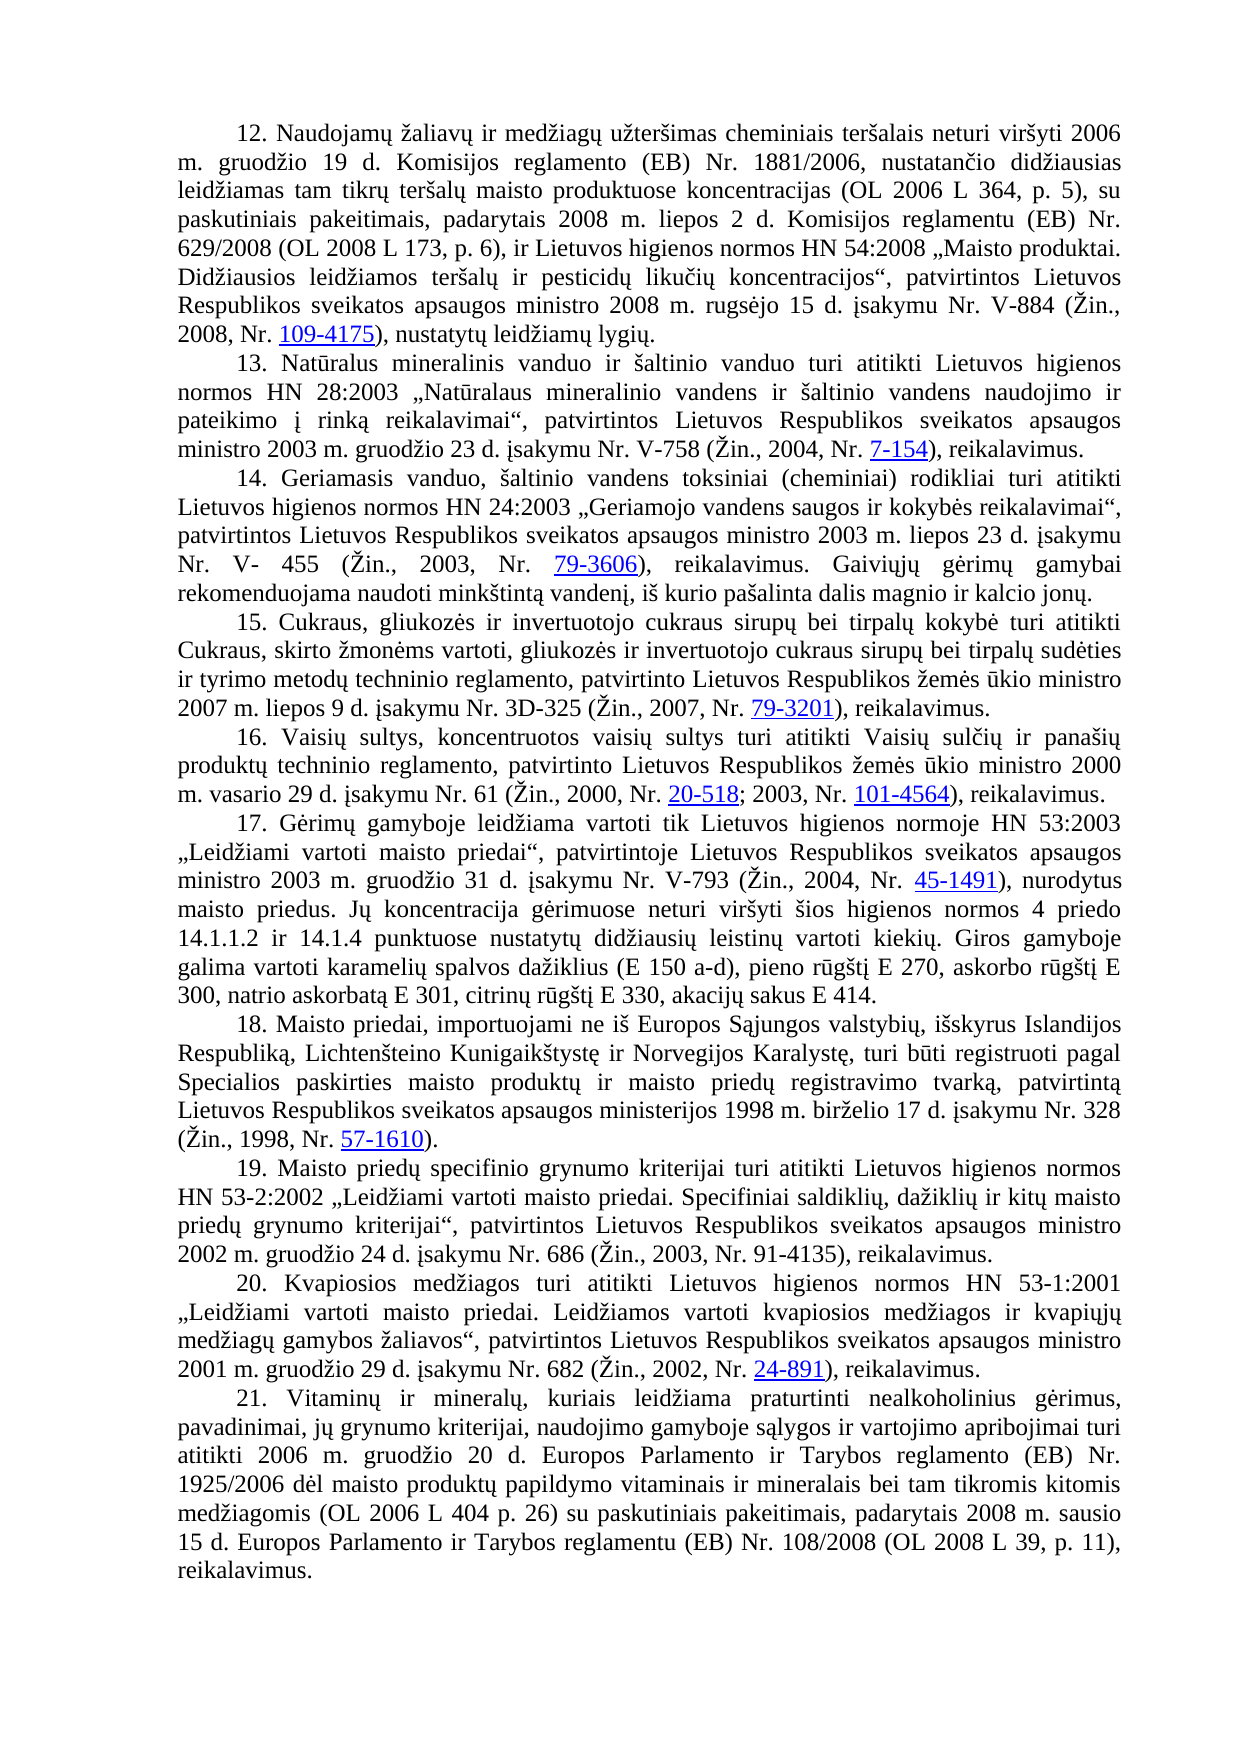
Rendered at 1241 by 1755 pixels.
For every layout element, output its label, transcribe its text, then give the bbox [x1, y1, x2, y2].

text 12. Naudojamų žaliavų ir medžiagų užteršimas cheminiais teršalais neturi viršyti 2006 m. gruodžio 19 d. Komisijos reglamento (EB) Nr. 1881/2006, nustatančio didžiausias leidžiamas tam tikrų teršalų maisto produktuose koncentracijas (OL 2006 L 364, p. 5), su paskutiniais pakeitimais, padarytais 2008 m. liepos 2 d. Komisijos reglamentu (EB) Nr. 629/2008 (OL 2008 L 173, p. 6), ir Lietuvos higienos normos HN 54:2008 „Maisto produktai. Didžiausios leidžiamos teršalų ir pesticidų likučių koncentracijos“, patvirtintos Lietuvos Respublikos sveikatos apsaugos ministro 2008 m. rugsėjo 15 d. įsakymu Nr. V-884 (Žin., 2008, Nr. 109-4175), nustatytų leidžiamų lygių. [177, 118, 1122, 348]
text 20. Kvapiosios medžiagos turi atitikti Lietuvos higienos normos HN 53-1:2001 „Leidžiami vartoti maisto priedai. Leidžiamos vartoti kvapiosios medžiagos ir kvapiųjų medžiagų gamybos žaliavos“, patvirtintos Lietuvos Respublikos sveikatos apsaugos ministro 2001 m. gruodžio 29 d. įsakymu Nr. 682 (Žin., 2002, Nr. 24-891), reikalavimus. [177, 1268, 1122, 1383]
text 21. Vitaminų ir mineralų, kuriais leidžiama praturtinti nealkoholinius gėrimus, pavadinimai, jų grynumo kriterijai, naudojimo gamyboje sąlygos ir vartojimo apribojimai turi atitikti 2006 m. gruodžio 20 d. Europos Parlamento ir Tarybos reglamento (EB) Nr. 1925/2006 dėl maisto produktų papildymo vitaminais ir mineralais bei tam tikromis kitomis medžiagomis (OL 2006 L 404 p. 26) su paskutiniais pakeitimais, padarytais 2008 m. sausio 15 d. Europos Parlamento ir Tarybos reglamentu (EB) Nr. 108/2008 (OL 2008 L 39, p. 11), reikalavimus. [177, 1383, 1122, 1584]
text 19. Maisto priedų specifinio grynumo kriterijai turi atitikti Lietuvos higienos normos HN 53-2:2002 „Leidžiami vartoti maisto priedai. Specifiniai saldiklių, dažiklių ir kitų maisto priedų grynumo kriterijai“, patvirtintos Lietuvos Respublikos sveikatos apsaugos ministro 2002 m. gruodžio 24 d. įsakymu Nr. 686 (Žin., 2003, Nr. 91-4135), reikalavimus. [177, 1153, 1122, 1268]
text 16. Vaisių sultys, koncentruotos vaisių sultys turi atitikti Vaisių sulčių ir panašių produktų techninio reglamento, patvirtinto Lietuvos Respublikos žemės ūkio ministro 2000 m. vasario 29 d. įsakymu Nr. 61 (Žin., 2000, Nr. 20-518; 2003, Nr. 101-4564), reikalavimus. [177, 722, 1122, 808]
text 15. Cukraus, gliukozės ir invertuotojo cukraus sirupų bei tirpalų kokybė turi atitikti Cukraus, skirto žmonėms vartoti, gliukozės ir invertuotojo cukraus sirupų bei tirpalų sudėties ir tyrimo metodų techninio reglamento, patvirtinto Lietuvos Respublikos žemės ūkio ministro 2007 m. liepos 9 d. įsakymu Nr. 3D-325 (Žin., 2007, Nr. 79-3201), reikalavimus. [177, 607, 1122, 722]
text 14. Geriamasis vanduo, šaltinio vandens toksiniai (cheminiai) rodikliai turi atitikti Lietuvos higienos normos HN 24:2003 „Geriamojo vandens saugos ir kokybės reikalavimai“, patvirtintos Lietuvos Respublikos sveikatos apsaugos ministro 2003 m. liepos 23 d. įsakymu Nr. V- 455 (Žin., 2003, Nr. 79-3606), reikalavimus. Gaiviųjų gėrimų gamybai rekomenduojama naudoti minkštintą vandenį, iš kurio pašalinta dalis magnio ir kalcio jonų. [177, 463, 1122, 607]
text 17. Gėrimų gamyboje leidžiama vartoti tik Lietuvos higienos normoje HN 53:2003 „Leidžiami vartoti maisto priedai“, patvirtintoje Lietuvos Respublikos sveikatos apsaugos ministro 2003 m. gruodžio 31 d. įsakymu Nr. V-793 (Žin., 2004, Nr. 45-1491), nurodytus maisto priedus. Jų koncentracija gėrimuose neturi viršyti šios higienos normos 4 priedo 14.1.1.2 ir 14.1.4 punktuose nustatytų didžiausių leistinų vartoti kiekių. Giros gamyboje galima vartoti karamelių spalvos dažiklius (E 150 a-d), pieno rūgštį E 270, askorbo rūgštį E 300, natrio askorbatą E 301, citrinų rūgštį E 330, akacijų sakus E 414. [177, 808, 1122, 1009]
text 13. Natūralus mineralinis vanduo ir šaltinio vanduo turi atitikti Lietuvos higienos normos HN 28:2003 „Natūralaus mineralinio vandens ir šaltinio vandens naudojimo ir pateikimo į rinką reikalavimai“, patvirtintos Lietuvos Respublikos sveikatos apsaugos ministro 2003 m. gruodžio 23 d. įsakymu Nr. V-758 (Žin., 2004, Nr. 7-154), reikalavimus. [177, 348, 1122, 463]
text 18. Maisto priedai, importuojami ne iš Europos Sąjungos valstybių, išskyrus Islandijos Respubliką, Lichtenšteino Kunigaikštystę ir Norvegijos Karalystę, turi būti registruoti pagal Specialios paskirties maisto produktų ir maisto priedų registravimo tvarką, patvirtintą Lietuvos Respublikos sveikatos apsaugos ministerijos 1998 m. birželio 17 d. įsakymu Nr. 328 (Žin., 1998, Nr. 57-1610). [177, 1009, 1122, 1153]
